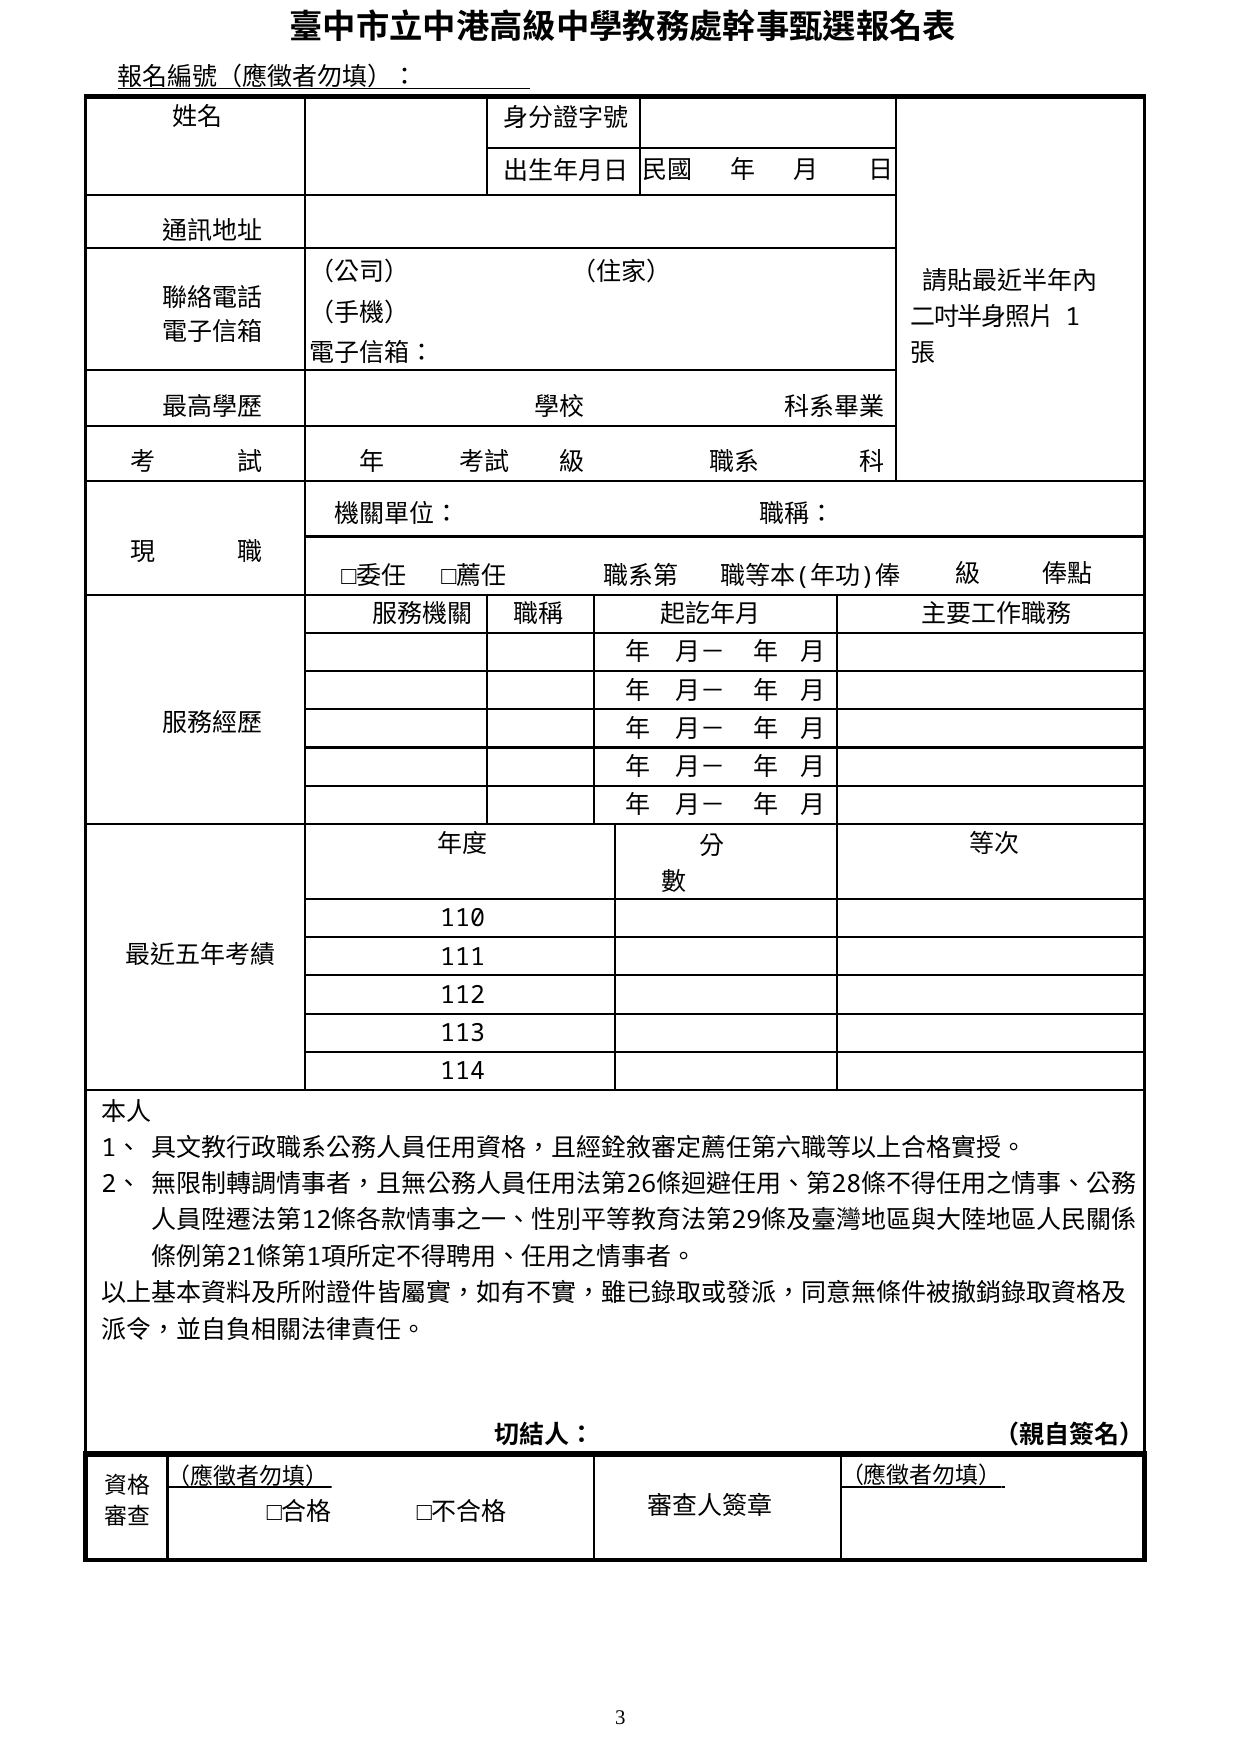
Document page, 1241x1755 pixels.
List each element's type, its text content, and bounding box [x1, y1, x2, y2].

table_cell 110 [306, 900, 614, 936]
table_header 請貼最近半年內二吋半身照片 1 張 [897, 99, 1143, 480]
table_cell 服務機關 [306, 596, 486, 632]
table_cell （公司） （住家） （手機） 電子信箱： [306, 249, 895, 369]
table_cell [488, 672, 593, 708]
table_cell [488, 710, 593, 746]
table_cell 本人 具文教行政職系公務人員任用資格，且經銓敘審定薦任第六職等以上合格實授。 無限制轉調情事者，且無公務人員任用法第26條迴避任用、第28條不得任用之情事、公務人員陞遷法第12條各款情事之一、性別平等教育法第29條及臺灣地區與大陸地區人民關係條例第21條第1項所定不得聘用、任用之情事者。 以上基本資料及所附證件皆屬實，如有不實，雖已錄取或發派，同意無條件被撤銷錄取資格及派令，並自負相關法律責任。 切結人： （親自簽名） [87, 1091, 1143, 1451]
table_cell □委任 □薦任 職系第 職等本(年功)俸 [306, 538, 927, 593]
table_cell 112 [306, 976, 614, 1013]
table_cell （應徵者勿填） □合格 □不合格 [169, 1457, 593, 1558]
table_cell 年 月－ 年 月 [595, 672, 836, 708]
table_header 身分證字號 [488, 99, 639, 147]
table_cell [306, 196, 895, 247]
table_cell 出生年月日 [488, 149, 639, 194]
text 報名編號（應徵者勿填）： [117, 51, 1132, 94]
table_cell 年 月－ 年 月 [595, 787, 836, 823]
table_cell [838, 900, 1143, 936]
table_cell [838, 787, 1143, 823]
table_cell 資格審查 [88, 1457, 166, 1558]
table_cell [838, 1053, 1143, 1089]
table_cell 考 [87, 427, 167, 480]
table_cell 年 月－ 年 月 [595, 634, 836, 670]
table_cell 最高學歷 [87, 371, 304, 424]
table_cell [838, 749, 1143, 784]
table_cell [838, 672, 1143, 708]
table_cell 通訊地址 [87, 196, 304, 247]
table_cell [838, 710, 1143, 746]
table_cell 114 [306, 1053, 614, 1089]
table_cell [488, 634, 593, 670]
table_cell [838, 938, 1143, 974]
table_cell 等次 [838, 825, 1143, 898]
table_cell 學校 科系畢業 [306, 371, 895, 424]
table_cell [306, 634, 486, 670]
table_cell 職稱 [488, 596, 593, 632]
table_header [306, 99, 486, 194]
table_cell 服務經歷 [87, 596, 304, 823]
table_cell [838, 976, 1143, 1013]
table_cell [306, 749, 486, 784]
text 臺中市立中港高級中學教務處幹事甄選報名表 [113, 0, 1132, 48]
table_cell [616, 938, 836, 974]
table_cell 113 [306, 1015, 614, 1051]
table_cell 審查人簽章 [595, 1457, 840, 1558]
table_cell 111 [306, 938, 614, 974]
table_cell [488, 787, 593, 823]
table_cell 聯絡電話 電子信箱 [87, 249, 304, 369]
table_cell 機關單位： 職稱： [306, 482, 1143, 535]
table_cell 民國 年 月 日 [641, 149, 895, 194]
table_cell [306, 787, 486, 823]
table_cell 現 [87, 482, 167, 593]
table_cell 主要工作職務 [838, 596, 1143, 632]
table_cell [838, 1015, 1143, 1051]
table_cell 試 [168, 427, 304, 480]
table_cell 起訖年月 [595, 596, 836, 632]
table_cell 年 考試 級 職系 科 [306, 427, 895, 480]
table_header 姓名 [87, 99, 304, 194]
table_cell [838, 634, 1143, 670]
table_cell 最近五年考績 [87, 825, 304, 1089]
table_cell [306, 672, 486, 708]
table_header [641, 99, 895, 147]
table_cell 職 [168, 482, 304, 593]
table_cell 分數 [616, 825, 836, 898]
table_cell [616, 1015, 836, 1051]
table_cell （應徵者勿填） [842, 1457, 1142, 1558]
table_cell [616, 1053, 836, 1089]
table_cell 俸點 [1008, 538, 1143, 593]
table_cell [616, 976, 836, 1013]
table_cell 年 月－ 年 月 [595, 710, 836, 746]
table_cell 級 [927, 538, 1008, 593]
table_cell [616, 900, 836, 936]
table_cell 年 月－ 年 月 [595, 749, 836, 784]
table_cell 年度 [306, 825, 614, 898]
table_cell [488, 749, 593, 784]
table_cell [306, 710, 486, 746]
